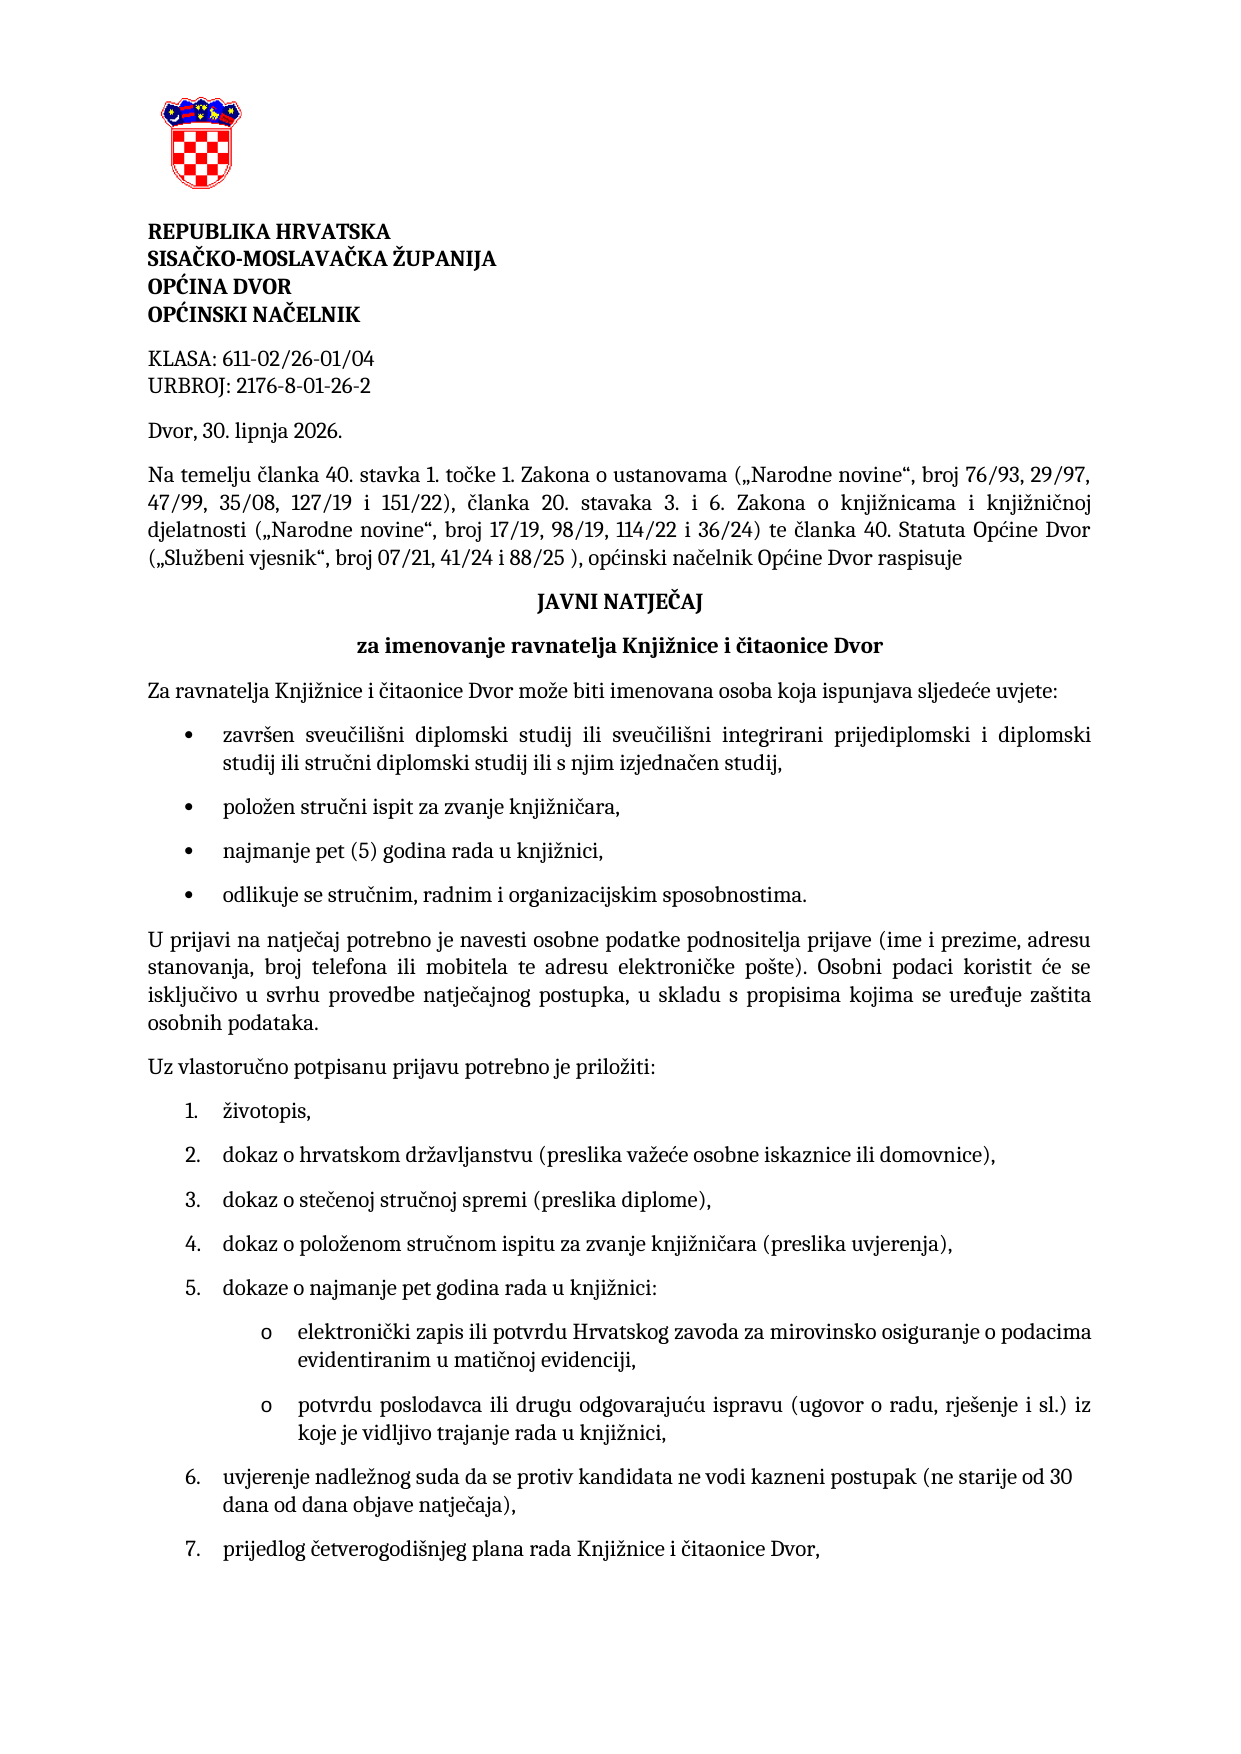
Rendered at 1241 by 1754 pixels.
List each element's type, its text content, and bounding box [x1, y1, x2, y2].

text Dvor, 30. lipnja 2026. [148, 418, 1093, 444]
list životopis, [185, 1098, 1093, 1124]
list uvjerenje nadležnog suda da se protiv kandidata ne vodi kazneni postupak (ne starije od 30 dana od dana objave natječaja), [185, 1464, 1093, 1518]
list položen stručni ispit za zvanje knjižničara, [185, 794, 1093, 820]
list najmanje pet (5) godina rada u knjižnici, [185, 838, 1093, 864]
text U prijavi na natječaj potrebno je navesti osobne podatke podnositelja prijave (ime i prezime, adresu stanovanja, broj telefona ili mobitela te adresu elektroničke pošte). Osobni podaci koristit će se isključivo u svrhu provedbe natječajnog postupka, u skladu s propisima kojima se uređuje zaštita osobnih podataka. [148, 926, 1093, 1036]
text JAVNI NATJEČAJ [148, 589, 1093, 615]
list odlikuje se stručnim, radnim i organizacijskim sposobnostima. [185, 882, 1093, 908]
text Uz vlastoručno potpisanu prijavu potrebno je priložiti: [148, 1053, 1093, 1080]
text za imenovanje ravnatelja Knjižnice i čitaonice Dvor [148, 633, 1093, 659]
list prijedlog četverogodišnjeg plana rada Knjižnice i čitaonice Dvor, [185, 1536, 1093, 1562]
list elektronički zapis ili potvrdu Hrvatskog zavoda za mirovinsko osiguranje o podacima evidentiranim u matičnoj evidenciji, [260, 1319, 1093, 1374]
text Na temelju članka 40. stavka 1. točke 1. Zakona o ustanovama („Narodne novine“, broj 76/93, 29/97, 47/99, 35/08, 127/19 i 151/22), članka 20. stavaka 3. i 6. Zakona o knjižnicama i knjižničnoj djelatnosti („Narodne novine“, broj 17/19, 98/19, 114/22 i 36/24) te članka 40. Statuta Općine Dvor („Službeni vjesnik“, broj 07/21, 41/24 i 88/25 ), općinski načelnik Općine Dvor raspisuje [148, 462, 1093, 571]
text KLASA: 611-02/26-01/04 URBROJ: 2176-8-01-26-2 [148, 346, 1093, 400]
list dokaz o položenom stručnom ispitu za zvanje knjižničara (preslika uvjerenja), [185, 1231, 1093, 1257]
list dokaz o stečenoj stručnoj spremi (preslika diplome), [185, 1186, 1093, 1213]
text Za ravnatelja Knjižnice i čitaonice Dvor može biti imenovana osoba koja ispunjava sljedeće uvjete: [148, 677, 1093, 704]
list dokaz o hrvatskom državljanstvu (preslika važeće osobne iskaznice ili domovnice), [185, 1142, 1093, 1168]
list završen sveučilišni diplomski studij ili sveučilišni integrirani prijediplomski i diplomski studij ili stručni diplomski studij ili s njim izjednačen studij, [185, 722, 1093, 776]
text REPUBLIKA HRVATSKA SISAČKO-MOSLAVAČKA ŽUPANIJA OPĆINA DVOR OPĆINSKI NAČELNIK [148, 219, 1093, 328]
list potvrdu poslodavca ili drugu odgovarajuću ispravu (ugovor o radu, rješenje i sl.) iz koje je vidljivo trajanje rada u knjižnici, [260, 1392, 1093, 1446]
list dokaze o najmanje pet godina rada u knjižnici: [185, 1275, 1093, 1301]
